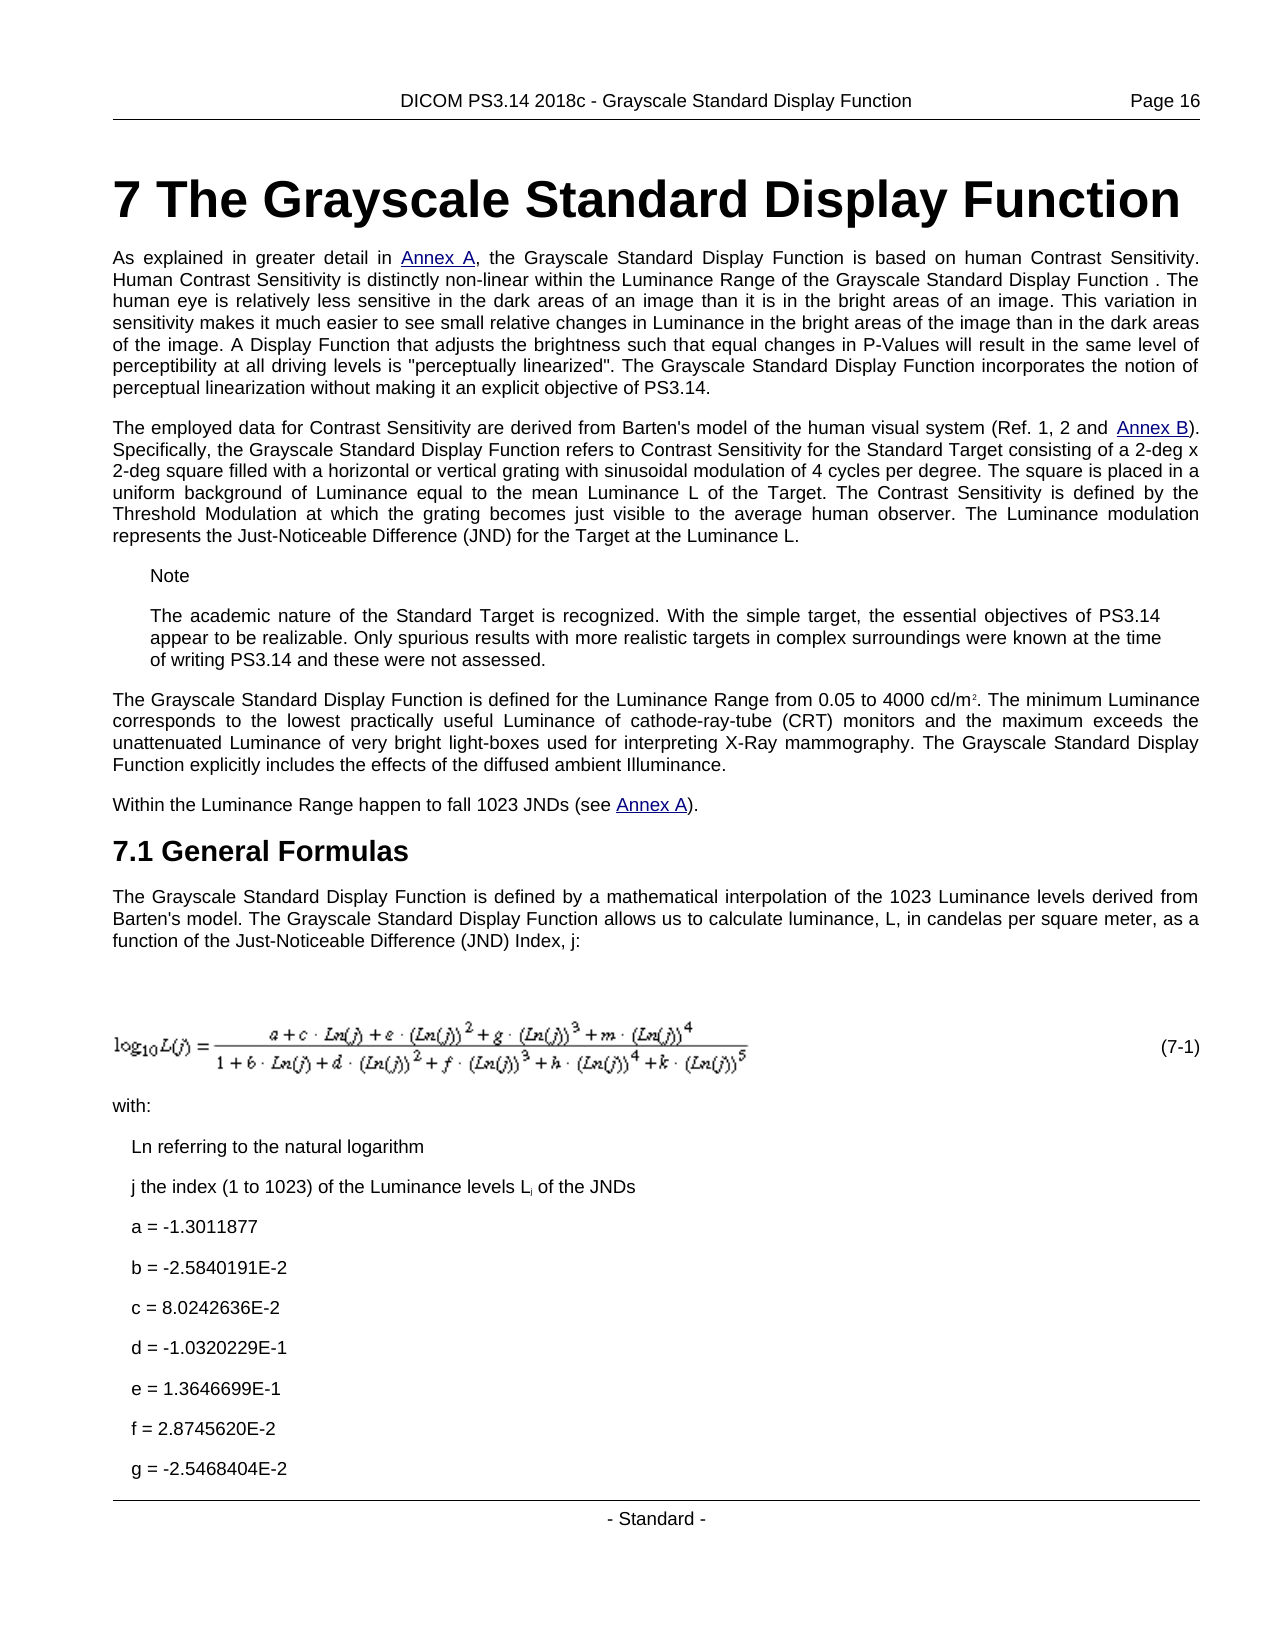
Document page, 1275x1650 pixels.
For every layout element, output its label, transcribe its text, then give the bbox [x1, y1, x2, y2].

text As explained in greater detail in Annex A, the Grayscale Standard Display Function is based on human Contrast Sensitivity. Human Contrast Sensitivity is distinctly non-linear within the Luminance Range of the Grayscale Standard Display Function . The human eye is relatively less sensitive in the dark areas of an image than it is in the bright areas of an image. This variation in sensitivity makes it much easier to see small relative changes in Luminance in the bright areas of the image than in the dark areas of the image. A Display Function that adjusts the brightness such that equal changes in P-Values will result in the same level of perceptibility at all driving levels is "perceptually linearized". The Grayscale Standard Display Function incorporates the notion of perceptual linearization without making it an explicit objective of PS3.14. [112, 247, 1200, 398]
text j the index (1 to 1023) of the Luminance levels Lj of the JNDs [131, 1176, 1200, 1197]
text c = 8.0242636E-2 [131, 1297, 1200, 1318]
text f = 2.8745620E-2 [131, 1418, 1200, 1439]
text The Grayscale Standard Display Function is defined by a mathematical interpolation of the 1023 Luminance levels derived from Barten's model. The Grayscale Standard Display Function allows us to calculate luminance, L, in candelas per square meter, as a function of the Just-Noticeable Difference (JND) Index, j: [112, 886, 1200, 951]
text 7 The Grayscale Standard Display Function [112, 169, 1200, 228]
text Note [150, 565, 1162, 586]
text The academic nature of the Standard Target is recognized. With the simple target, the essential objectives of PS3.14 appear to be realizable. Only spurious results with more realistic targets in complex surroundings were known at the time of writing PS3.14 and these were not assessed. [150, 605, 1162, 670]
table_header [752, 1017, 1132, 1077]
text e = 1.3646699E-1 [131, 1377, 1200, 1399]
text a = -1.3011877 [131, 1216, 1200, 1238]
picture [112, 1017, 752, 1077]
text g = -2.5468404E-2 [131, 1458, 1200, 1480]
text The employed data for Contrast Sensitivity are derived from Barten's model of the human visual system (Ref. 1, 2 and Annex B). Specifically, the Grayscale Standard Display Function refers to Contrast Sensitivity for the Standard Target consisting of a 2-deg x 2-deg square filled with a horizontal or vertical grating with sinusoidal modulation of 4 cycles per degree. The square is placed in a uniform background of Luminance equal to the mean Luminance L of the Target. The Contrast Sensitivity is defined by the Threshold Modulation at which the grating becomes just visible to the average human observer. The Luminance modulation represents the Just-Noticeable Difference (JND) for the Target at the Luminance L. [112, 417, 1200, 546]
text 7.1 General Formulas [112, 834, 1200, 867]
text Ln referring to the natural logarithm [131, 1136, 1200, 1157]
text The Grayscale Standard Display Function is defined for the Luminance Range from 0.05 to 4000 cd/m2. The minimum Luminance corresponds to the lowest practically useful Luminance of cathode-ray-tube (CRT) monitors and the maximum exceeds the unattenuated Luminance of very bright light-boxes used for interpreting X-Ray mammography. The Grayscale Standard Display Function explicitly includes the effects of the diffused ambient Illuminance. [112, 689, 1200, 775]
text with: [112, 1095, 1200, 1117]
text d = -1.0320229E-1 [131, 1337, 1200, 1359]
text Within the Luminance Range happen to fall 1023 JNDs (see Annex A). [112, 794, 1200, 815]
table_header (7-1) [1132, 1017, 1200, 1077]
text b = -2.5840191E-2 [131, 1257, 1200, 1278]
